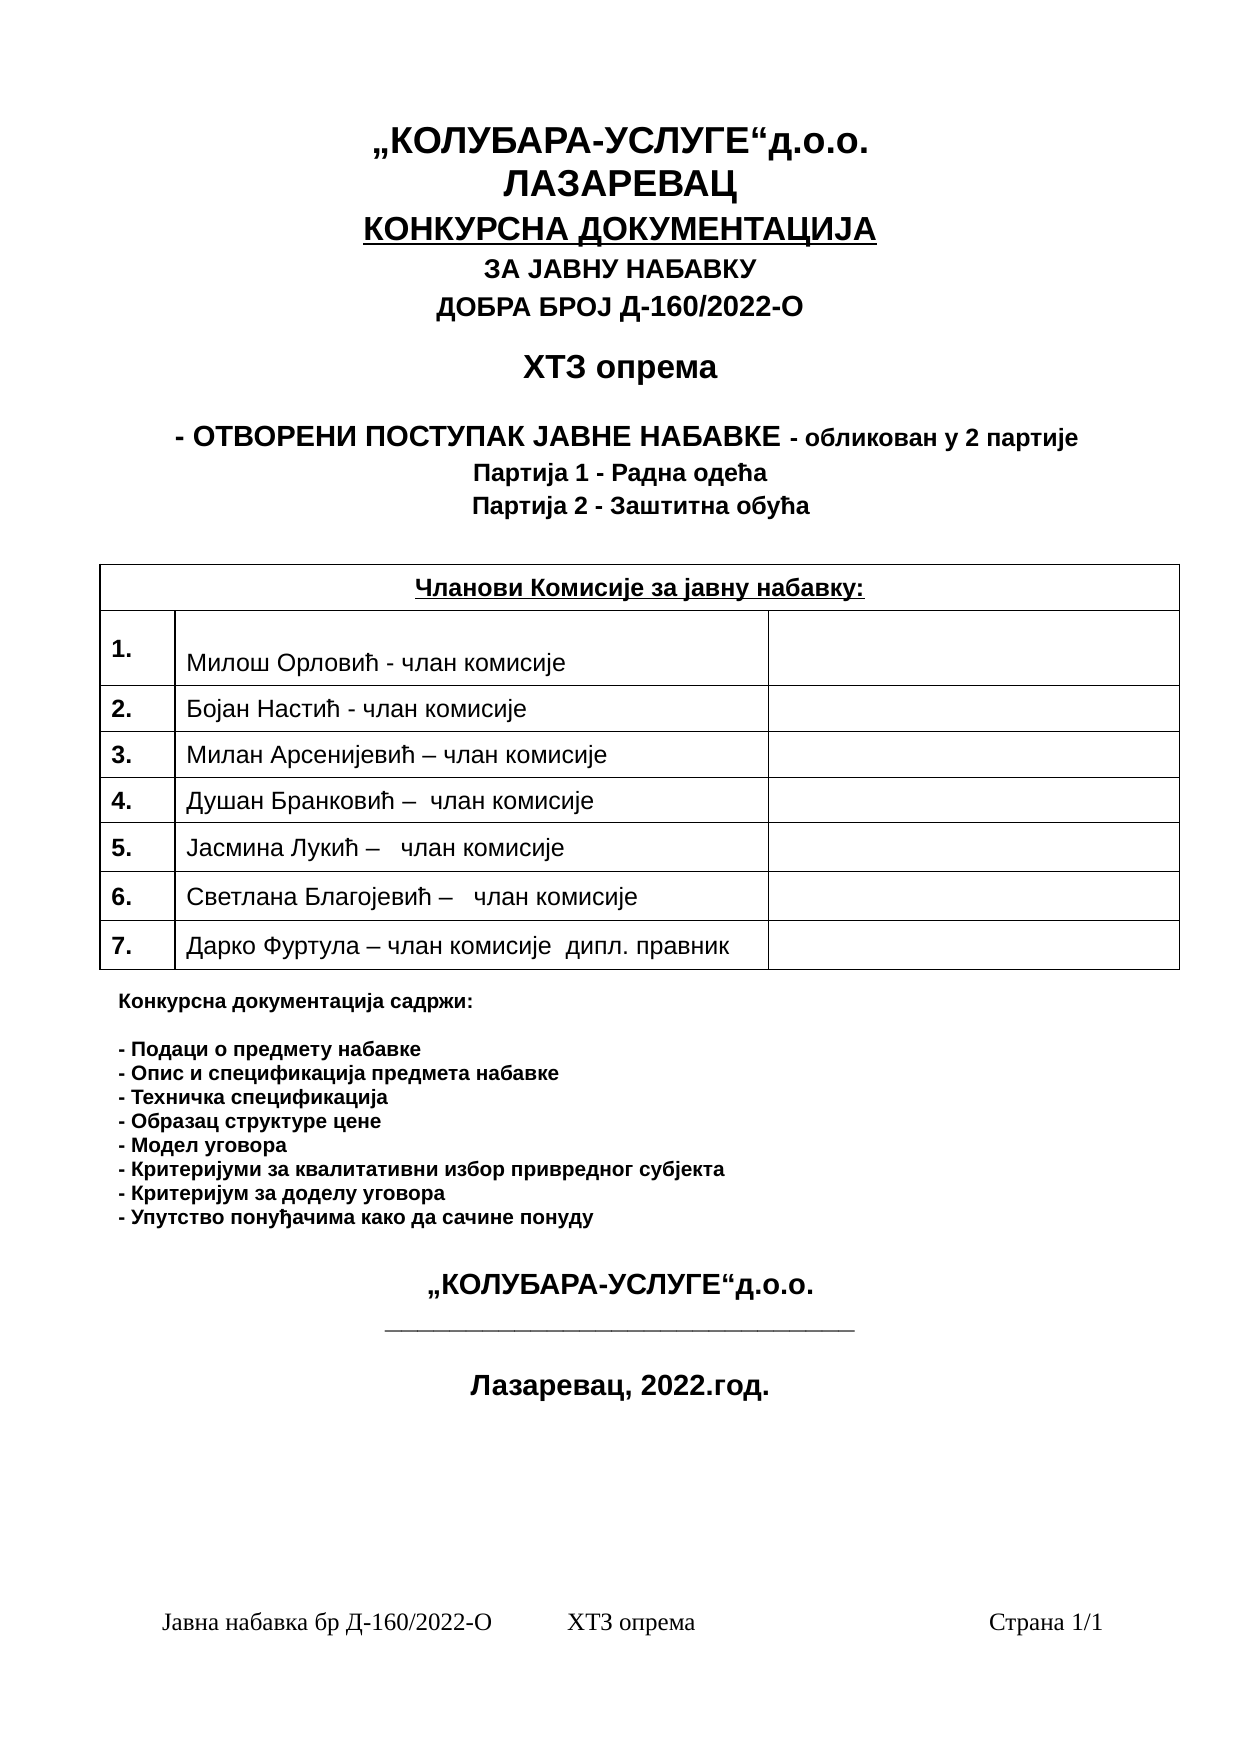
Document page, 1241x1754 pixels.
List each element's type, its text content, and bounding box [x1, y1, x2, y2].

table_cell 5. [101, 823, 174, 871]
text Конкурсна документација садржи: [118, 989, 1122, 1013]
table_cell [769, 872, 1179, 920]
table_cell [769, 732, 1179, 777]
text ХТЗ опрема [118, 347, 1122, 385]
text ЛАЗАРЕВАЦ [118, 161, 1122, 204]
table_cell Светлана Благојевић – члан комисије [176, 872, 768, 920]
table_cell [769, 778, 1179, 822]
table_cell Милош Орловић - члан комисије [176, 611, 768, 685]
table_cell Дарко Фуртула – члан комисије дипл. правник [176, 921, 768, 969]
table_cell Јасмина Лукић – члан комисије [176, 823, 768, 871]
text ДОБРА БРОЈ Д-160/2022-O [118, 289, 1122, 323]
table_cell [769, 921, 1179, 969]
table_cell [769, 611, 1179, 685]
table_cell 7. [101, 921, 174, 969]
table_cell Бојан Настић - члан комисије [176, 686, 768, 731]
text „КОЛУБАРА-УСЛУГЕ“д.о.о. [118, 118, 1122, 161]
table_cell 4. [101, 778, 174, 822]
text Партија 2 - Заштитна обућа [118, 491, 1122, 520]
table_cell Душан Бранковић – члан комисије [176, 778, 768, 822]
table_cell 3. [101, 732, 174, 777]
table_cell [769, 823, 1179, 871]
text - Техничка спецификација [118, 1085, 1122, 1109]
text - Модел уговора [118, 1133, 1122, 1157]
table_cell 6. [101, 872, 174, 920]
text - Критеријуми за квалитативни избор привредног субјекта [118, 1157, 1122, 1181]
text „КОЛУБАРА-УСЛУГЕ“д.о.о. [118, 1267, 1122, 1301]
text - Подаци о предмету набавке [118, 1037, 1122, 1061]
text _____________________________ [118, 1301, 1122, 1334]
text КОНКУРСНА ДОКУМЕНТАЦИЈА [118, 209, 1122, 248]
table_cell [769, 686, 1179, 731]
text Лазаревац, 2022.год. [118, 1368, 1122, 1401]
text - Опис и спецификација предмета набавке [118, 1061, 1122, 1085]
table_cell 1. [101, 611, 174, 685]
text ЗА ЈАВНУ НАБАВКУ [118, 253, 1122, 284]
text - ОТВОРЕНИ ПОСТУПАК ЈАВНЕ НАБАВКЕ - обликован у 2 партије [118, 419, 1122, 452]
text - Образац структуре цене [118, 1109, 1122, 1133]
table_cell 2. [101, 686, 174, 731]
text - Критеријум за доделу уговора [118, 1181, 1122, 1205]
table_header Чланови Комисије за јавну набавку: [101, 565, 1179, 610]
table_cell Милан Арсенијевић – члан комисије [176, 732, 768, 777]
text Партија 1 - Радна одећа [118, 457, 1122, 486]
text - Упутство понуђачима како да сачине понуду [118, 1205, 1122, 1229]
